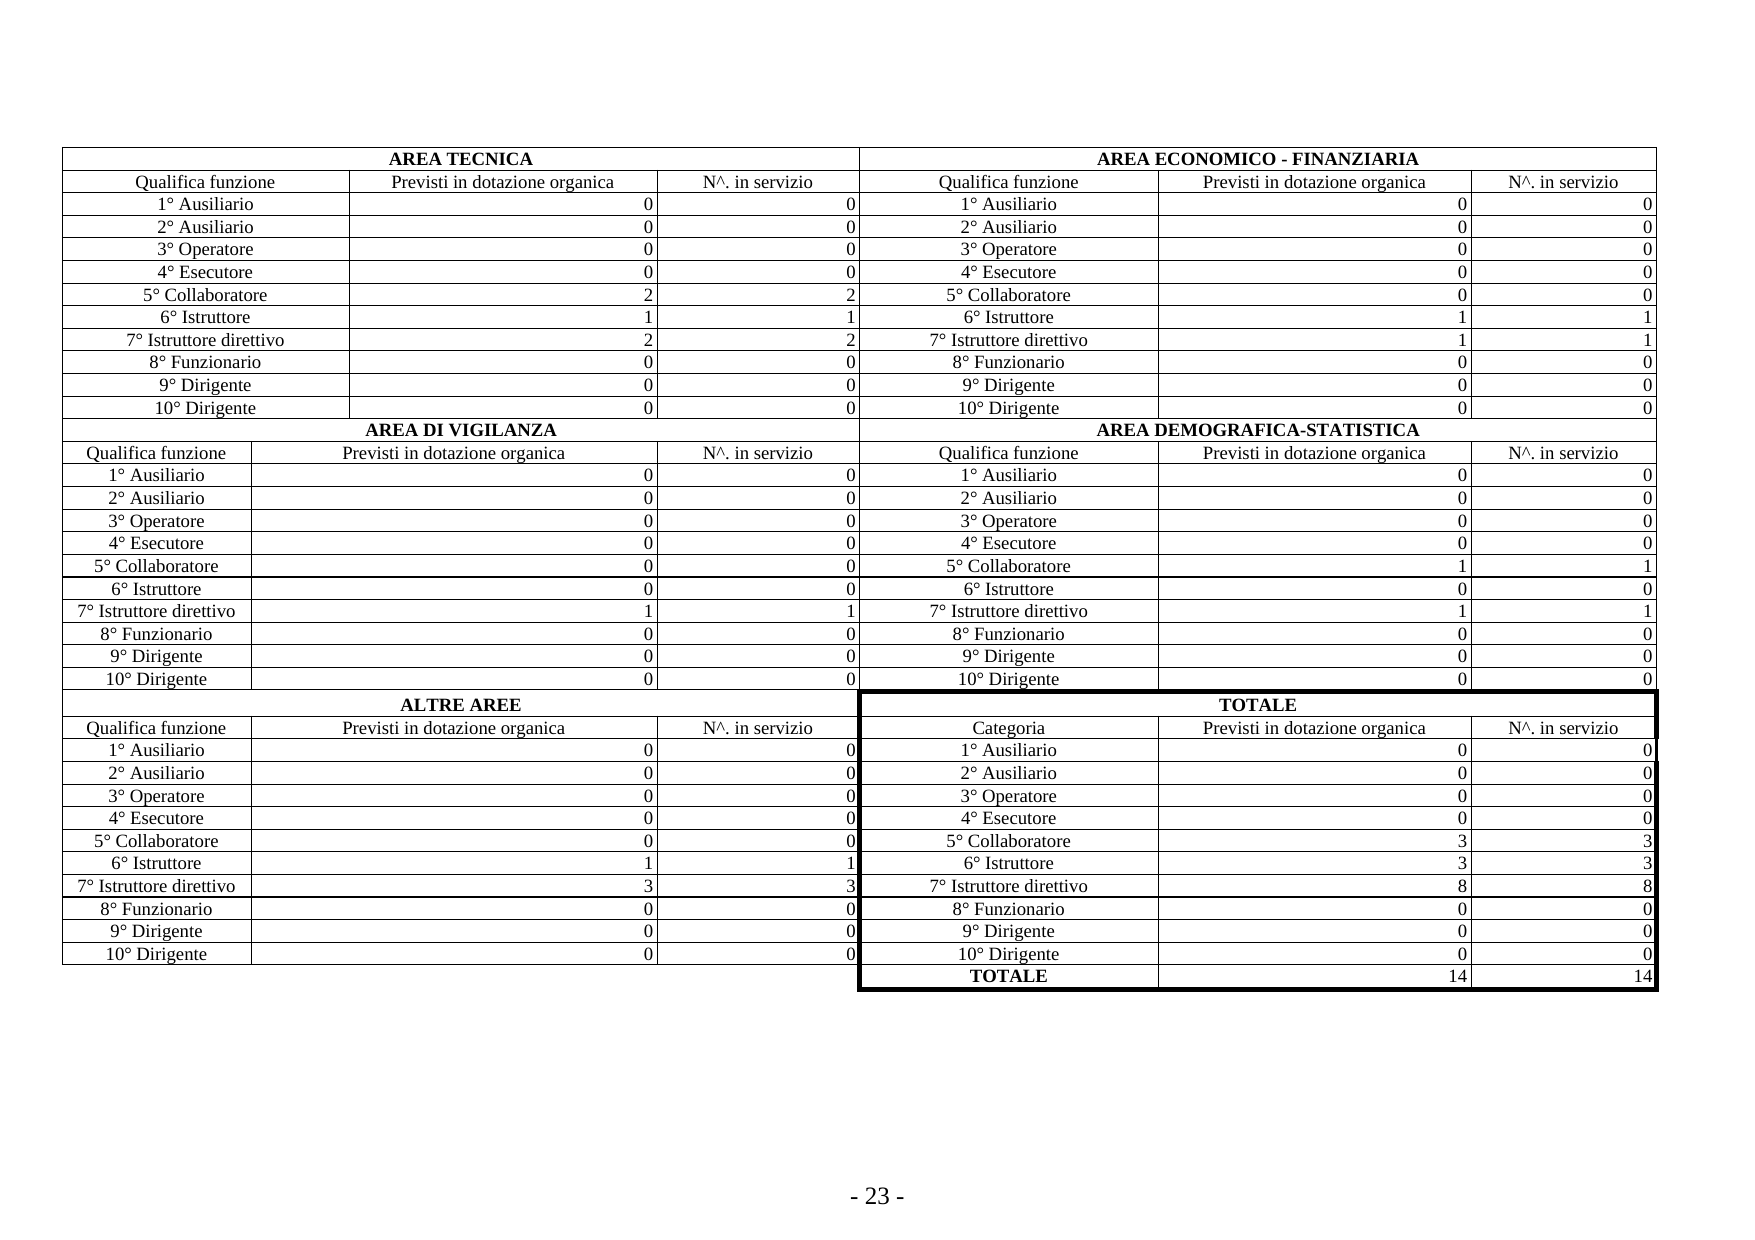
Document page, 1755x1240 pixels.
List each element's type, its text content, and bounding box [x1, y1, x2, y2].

table_cell 6° Istruttore [63, 852, 251, 874]
table_cell 1 [1159, 555, 1471, 576]
table_cell 0 [1472, 785, 1654, 806]
table_cell 0 [1159, 645, 1471, 667]
table_cell 0 [658, 943, 857, 964]
table_cell N^. in servizio [658, 171, 859, 192]
table_cell 0 [252, 762, 657, 783]
table_cell Qualifica funzione [860, 171, 1158, 192]
table_cell 0 [658, 487, 859, 508]
table_cell 1° Ausiliario [63, 464, 251, 486]
table_cell 0 [658, 464, 859, 486]
table_cell 5° Collaboratore [860, 555, 1158, 576]
table_cell [62, 965, 251, 987]
table_cell 0 [350, 193, 657, 215]
table_cell 0 [658, 578, 859, 599]
table_cell 0 [350, 397, 657, 418]
table_cell 0 [658, 785, 857, 806]
table_cell 0 [1159, 238, 1471, 260]
table_cell 0 [658, 739, 857, 761]
table_cell 7° Istruttore direttivo [862, 875, 1158, 896]
table_cell 0 [1159, 668, 1471, 689]
table_cell 1 [1472, 600, 1656, 622]
table_cell 3° Operatore [860, 238, 1158, 260]
table_cell 0 [252, 943, 657, 964]
table_cell 0 [252, 898, 657, 919]
table_cell 5° Collaboratore [63, 830, 251, 851]
table_cell 9° Dirigente [860, 645, 1158, 667]
table_cell 4° Esecutore [63, 261, 349, 282]
table_cell 1 [252, 852, 657, 874]
table_cell 1 [1472, 555, 1656, 576]
table_cell 0 [252, 623, 657, 644]
table_cell Categoria [862, 717, 1158, 738]
table_cell 0 [658, 920, 857, 942]
table_cell 0 [252, 487, 657, 508]
table_cell 3 [658, 875, 857, 896]
table_cell 7° Istruttore direttivo [860, 600, 1158, 622]
table_cell 0 [1159, 351, 1471, 373]
table_cell 0 [1472, 487, 1656, 508]
table_cell Qualifica funzione [63, 442, 251, 463]
table_cell 0 [1472, 238, 1656, 260]
table_cell 6° Istruttore [63, 578, 251, 599]
table_cell 1° Ausiliario [862, 739, 1158, 761]
table_cell 9° Dirigente [63, 920, 251, 942]
table_cell Previsti in dotazione organica [252, 442, 657, 463]
table_cell 0 [658, 374, 859, 396]
table_cell 0 [658, 555, 859, 576]
table_cell 0 [1472, 920, 1654, 942]
table_cell 0 [658, 510, 859, 531]
table_cell 0 [1472, 510, 1656, 531]
table_cell 0 [1159, 943, 1471, 964]
table_cell 2° Ausiliario [860, 216, 1158, 237]
table_cell 3 [252, 875, 657, 896]
table_cell 0 [1472, 374, 1656, 396]
table_cell 4° Esecutore [63, 807, 251, 829]
table_cell 0 [252, 464, 657, 486]
table_cell AREA DI VIGILANZA [63, 419, 859, 441]
table_cell 1° Ausiliario [860, 464, 1158, 486]
table_cell TOTALE [862, 694, 1654, 716]
table_cell 0 [252, 645, 657, 667]
table_cell 10° Dirigente [63, 397, 349, 418]
table_cell 5° Collaboratore [63, 555, 251, 576]
table_cell 6° Istruttore [862, 852, 1158, 874]
table_cell 3° Operatore [63, 785, 251, 806]
table_cell 8 [1472, 875, 1654, 896]
table_cell 14 [1472, 965, 1654, 987]
table_cell 0 [1159, 397, 1471, 418]
table_cell 8° Funzionario [862, 898, 1158, 919]
table_cell 0 [1159, 216, 1471, 237]
table_cell 7° Istruttore direttivo [63, 329, 349, 350]
table_cell 0 [1159, 762, 1471, 783]
table_cell N^. in servizio [1472, 717, 1654, 738]
table_cell 0 [350, 261, 657, 282]
table_cell Previsti in dotazione organica [350, 171, 657, 192]
table_cell 1° Ausiliario [860, 193, 1158, 215]
table_cell 6° Istruttore [63, 306, 349, 328]
table_cell 0 [1472, 578, 1656, 599]
table_header AREA ECONOMICO - FINANZIARIA [860, 148, 1656, 169]
table_cell 0 [658, 532, 859, 554]
table_cell 0 [1159, 920, 1471, 942]
table_cell 0 [1472, 532, 1656, 554]
table_cell 0 [1472, 351, 1656, 373]
table_cell 2° Ausiliario [63, 216, 349, 237]
table_cell 3 [1472, 852, 1654, 874]
table_cell 10° Dirigente [860, 397, 1158, 418]
table_cell 2° Ausiliario [860, 487, 1158, 508]
table_cell 0 [1472, 397, 1656, 418]
table_cell Previsti in dotazione organica [1159, 442, 1471, 463]
table_cell 10° Dirigente [63, 668, 251, 689]
table_cell 6° Istruttore [860, 578, 1158, 599]
table_cell 0 [1159, 785, 1471, 806]
table_cell 0 [252, 920, 657, 942]
table_cell 9° Dirigente [860, 374, 1158, 396]
table_cell 0 [1472, 668, 1656, 689]
table_cell 0 [658, 898, 857, 919]
table_cell 0 [1159, 374, 1471, 396]
table_cell [251, 965, 657, 987]
table_cell 7° Istruttore direttivo [63, 875, 251, 896]
table_cell 0 [658, 807, 857, 829]
table_header AREA TECNICA [63, 148, 859, 169]
table_cell 7° Istruttore direttivo [63, 600, 251, 622]
table_cell 0 [350, 351, 657, 373]
table_cell 1° Ausiliario [63, 193, 349, 215]
table_cell [657, 965, 857, 987]
table_cell 0 [252, 532, 657, 554]
table_cell N^. in servizio [1472, 171, 1656, 192]
table_cell 5° Collaboratore [63, 284, 349, 305]
table_cell 0 [350, 216, 657, 237]
table_cell 1 [1472, 329, 1656, 350]
table_cell 8° Funzionario [860, 623, 1158, 644]
table_cell 1 [1159, 306, 1471, 328]
table_cell 0 [1159, 623, 1471, 644]
table_cell 1 [1159, 329, 1471, 350]
table_cell 0 [1472, 193, 1656, 215]
table_cell 0 [1159, 487, 1471, 508]
table_cell 0 [658, 668, 859, 689]
table_cell 9° Dirigente [63, 374, 349, 396]
table_cell 0 [1159, 510, 1471, 531]
table_cell 5° Collaboratore [862, 830, 1158, 851]
table_cell 0 [658, 645, 859, 667]
table_cell 0 [252, 739, 657, 761]
table_cell 0 [252, 807, 657, 829]
table_cell 9° Dirigente [63, 645, 251, 667]
table_cell Previsti in dotazione organica [1159, 717, 1471, 738]
table_cell 0 [1472, 284, 1656, 305]
table_cell 0 [1159, 464, 1471, 486]
table_cell 1 [658, 600, 859, 622]
table_cell 0 [1159, 193, 1471, 215]
table_cell 0 [252, 785, 657, 806]
table_cell 0 [1472, 216, 1656, 237]
table_cell 1 [658, 306, 859, 328]
table_cell ALTRE AREE [63, 690, 857, 716]
table_cell 0 [1159, 578, 1471, 599]
table_cell Qualifica funzione [63, 171, 349, 192]
table_cell 6° Istruttore [860, 306, 1158, 328]
table_cell 2 [350, 329, 657, 350]
table_cell 4° Esecutore [63, 532, 251, 554]
table_cell 0 [1472, 261, 1656, 282]
table_cell Previsti in dotazione organica [252, 717, 657, 738]
table_cell 8° Funzionario [63, 898, 251, 919]
table_cell Previsti in dotazione organica [1159, 171, 1471, 192]
table_cell 2 [350, 284, 657, 305]
table_cell 10° Dirigente [63, 943, 251, 964]
table_cell 7° Istruttore direttivo [860, 329, 1158, 350]
table_cell 0 [252, 510, 657, 531]
table_cell 1 [350, 306, 657, 328]
table_cell 0 [350, 238, 657, 260]
table_cell 0 [1472, 464, 1656, 486]
table_cell TOTALE [862, 965, 1158, 987]
table_cell 0 [658, 193, 859, 215]
table_cell 0 [1472, 762, 1654, 783]
table_cell N^. in servizio [1472, 442, 1656, 463]
table_cell 9° Dirigente [862, 920, 1158, 942]
table_cell 0 [1472, 623, 1656, 644]
table_cell 0 [350, 374, 657, 396]
table_cell 3° Operatore [860, 510, 1158, 531]
table_cell 4° Esecutore [860, 261, 1158, 282]
table_cell 0 [252, 830, 657, 851]
table_cell 1 [1159, 600, 1471, 622]
table_cell 0 [658, 216, 859, 237]
table_cell 0 [1472, 645, 1656, 667]
table_cell 4° Esecutore [860, 532, 1158, 554]
table_cell Qualifica funzione [860, 442, 1158, 463]
table_cell 0 [658, 261, 859, 282]
table_cell 1° Ausiliario [63, 739, 251, 761]
table_cell 10° Dirigente [862, 943, 1158, 964]
table_cell N^. in servizio [658, 442, 859, 463]
table_cell 8° Funzionario [63, 623, 251, 644]
table_cell 3 [1159, 830, 1471, 851]
table_cell 0 [658, 623, 859, 644]
table_cell 0 [658, 762, 857, 783]
table_cell N^. in servizio [658, 717, 857, 738]
table_cell 0 [1472, 807, 1654, 829]
table_cell 14 [1159, 965, 1471, 987]
table_cell 0 [1159, 807, 1471, 829]
table_cell 0 [1472, 898, 1654, 919]
table_cell 8 [1159, 875, 1471, 896]
table_cell 5° Collaboratore [860, 284, 1158, 305]
table_cell 0 [658, 351, 859, 373]
table_cell 0 [1159, 261, 1471, 282]
table_cell 0 [658, 238, 859, 260]
table_cell 0 [1472, 943, 1654, 964]
table_cell 2° Ausiliario [63, 487, 251, 508]
table_cell 3 [1159, 852, 1471, 874]
table_cell 0 [252, 668, 657, 689]
table_cell 2 [658, 284, 859, 305]
table_cell 3 [1472, 830, 1654, 851]
table_cell 0 [658, 830, 857, 851]
table_cell 3° Operatore [862, 785, 1158, 806]
table_cell 0 [252, 578, 657, 599]
table_cell 1 [1472, 306, 1656, 328]
table_cell 0 [1472, 739, 1655, 761]
table_cell 2 [658, 329, 859, 350]
table_cell 0 [658, 397, 859, 418]
table_cell 3° Operatore [63, 238, 349, 260]
table_cell 3° Operatore [63, 510, 251, 531]
table_cell 1 [252, 600, 657, 622]
table_cell 0 [1159, 739, 1471, 761]
table_cell 0 [1159, 284, 1471, 305]
table_cell Qualifica funzione [63, 717, 251, 738]
table_cell 8° Funzionario [860, 351, 1158, 373]
table_cell 8° Funzionario [63, 351, 349, 373]
table_cell 2° Ausiliario [862, 762, 1158, 783]
table_cell 10° Dirigente [860, 668, 1158, 689]
table_cell 0 [252, 555, 657, 576]
table_cell 0 [1159, 898, 1471, 919]
table_cell 4° Esecutore [862, 807, 1158, 829]
table_cell 2° Ausiliario [63, 762, 251, 783]
table_cell 1 [658, 852, 857, 874]
table_cell 0 [1159, 532, 1471, 554]
table_cell AREA DEMOGRAFICA-STATISTICA [860, 419, 1656, 441]
